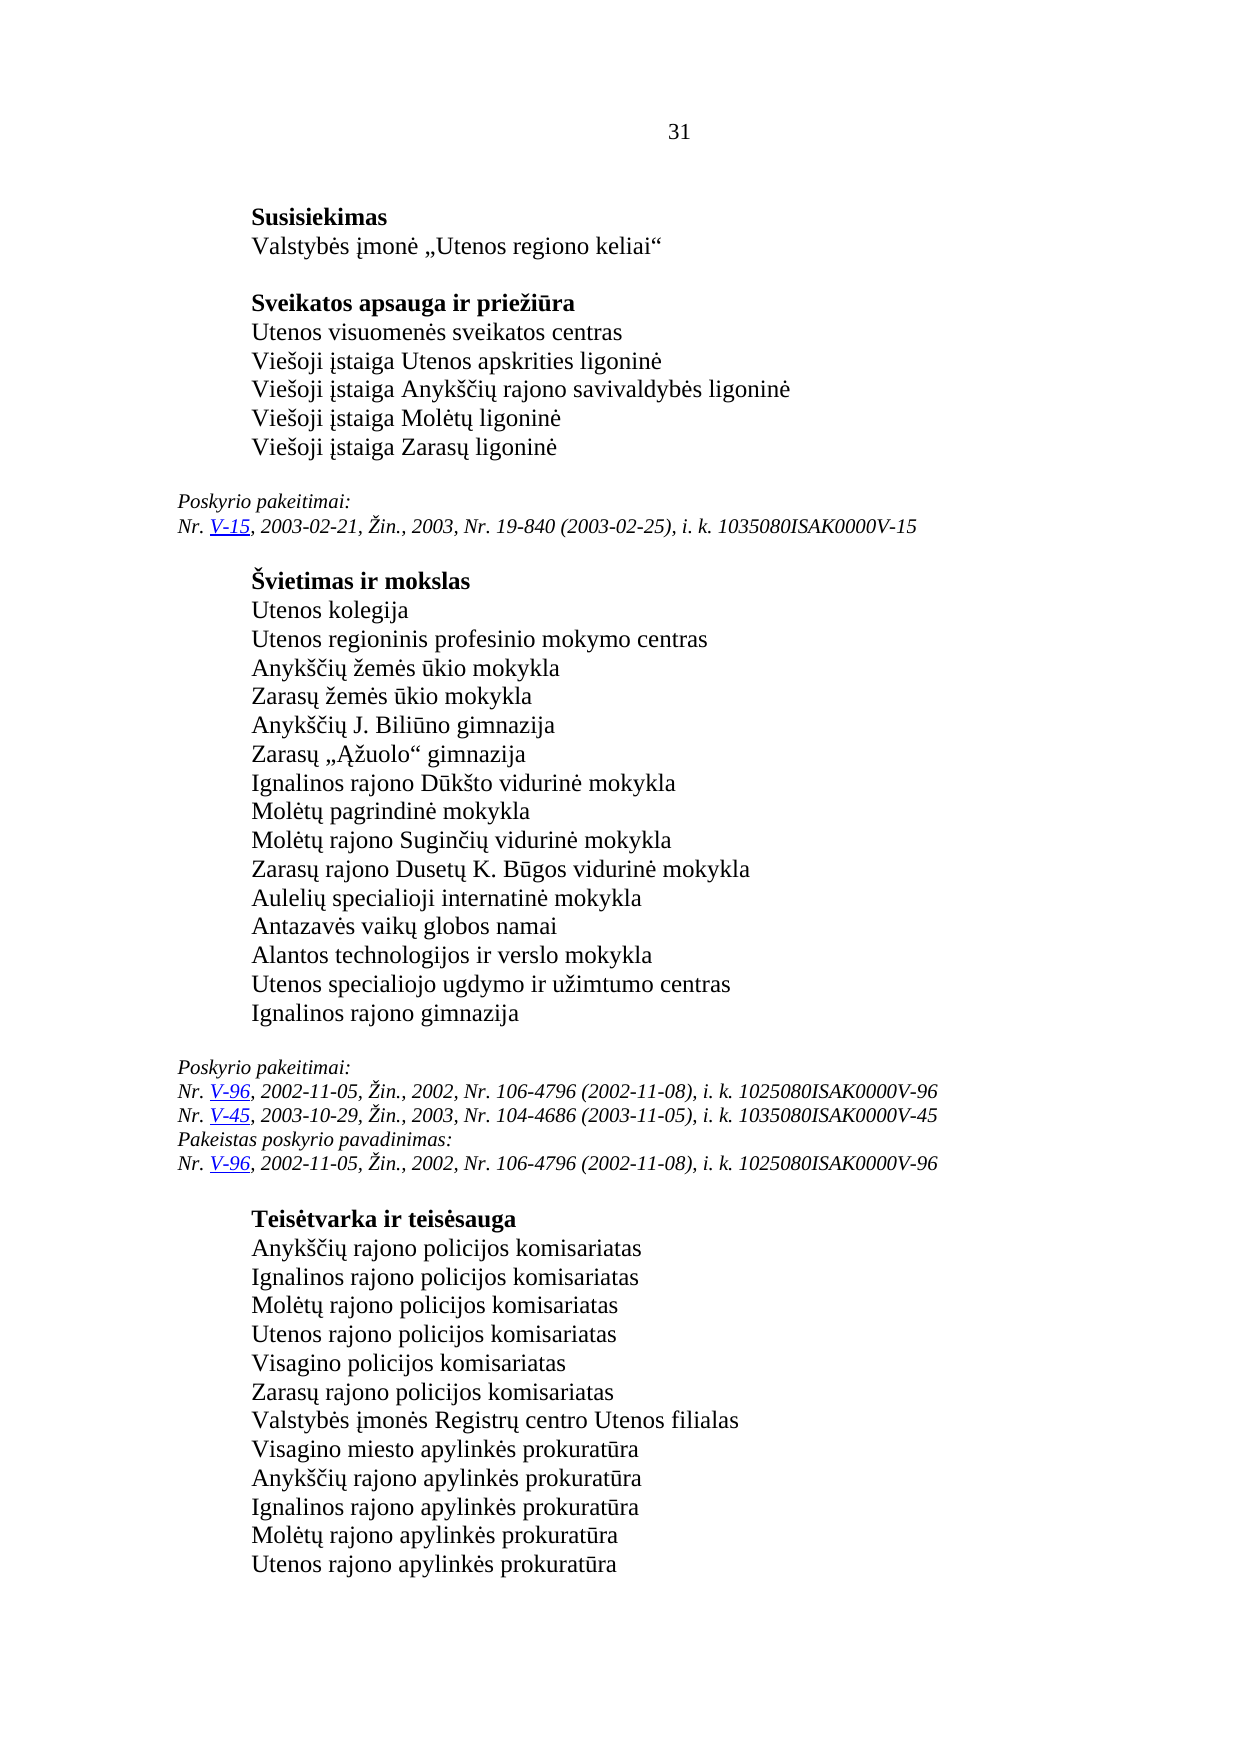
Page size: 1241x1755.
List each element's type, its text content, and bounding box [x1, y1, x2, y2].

text Ignalinos rajono apylinkės prokuratūra [177, 1492, 1181, 1520]
text Viešoji įstaiga Molėtų ligoninė [177, 403, 1181, 432]
text Utenos visuomenės sveikatos centras [177, 317, 1181, 346]
text Anykščių žemės ūkio mokykla [177, 653, 1181, 681]
text Ignalinos rajono policijos komisariatas [177, 1262, 1181, 1290]
text Nr. V-45, 2003-10-29, Žin., 2003, Nr. 104-4686 (2003-11-05), i. k. 1035080ISAK0000V-45 [177, 1103, 1181, 1127]
text Zarasų „Ąžuolo“ gimnazija [177, 739, 1181, 768]
text Zarasų rajono policijos komisariatas [177, 1377, 1181, 1405]
text Ignalinos rajono Dūkšto vidurinė mokykla [177, 768, 1181, 796]
text Sveikatos apsauga ir priežiūra [177, 288, 1181, 317]
text Nr. V-96, 2002-11-05, Žin., 2002, Nr. 106-4796 (2002-11-08), i. k. 1025080ISAK0000V-96 [177, 1079, 1181, 1103]
text Utenos specialiojo ugdymo ir užimtumo centras [177, 969, 1181, 998]
text Viešoji įstaiga Anykščių rajono savivaldybės ligoninė [177, 374, 1181, 403]
text Viešoji įstaiga Zarasų ligoninė [177, 432, 1181, 461]
text Zarasų rajono Dusetų K. Būgos vidurinė mokykla [177, 854, 1181, 883]
text Anykščių rajono apylinkės prokuratūra [177, 1463, 1181, 1492]
text Molėtų rajono apylinkės prokuratūra [177, 1520, 1181, 1549]
text Valstybės įmonė „Utenos regiono keliai“ [177, 231, 1181, 259]
text Visagino miesto apylinkės prokuratūra [177, 1434, 1181, 1463]
text Pakeistas poskyrio pavadinimas: [177, 1127, 1181, 1151]
text Poskyrio pakeitimai: [177, 1055, 1181, 1079]
text Molėtų rajono Suginčių vidurinė mokykla [177, 825, 1181, 854]
text Poskyrio pakeitimai: [177, 489, 1181, 513]
text Zarasų žemės ūkio mokykla [177, 681, 1181, 710]
text Anykščių rajono policijos komisariatas [177, 1233, 1181, 1262]
text Viešoji įstaiga Utenos apskrities ligoninė [177, 346, 1181, 374]
text Antazavės vaikų globos namai [177, 911, 1181, 940]
text Nr. V-15, 2003-02-21, Žin., 2003, Nr. 19-840 (2003-02-25), i. k. 1035080ISAK0000V-15 [177, 513, 1181, 538]
text Nr. V-96, 2002-11-05, Žin., 2002, Nr. 106-4796 (2002-11-08), i. k. 1025080ISAK0000V-96 [177, 1151, 1181, 1175]
text Visagino policijos komisariatas [177, 1348, 1181, 1377]
text Teisėtvarka ir teisėsauga [177, 1204, 1181, 1233]
text Molėtų rajono policijos komisariatas [177, 1290, 1181, 1319]
text Utenos rajono apylinkės prokuratūra [177, 1549, 1181, 1578]
text Švietimas ir mokslas [177, 566, 1181, 595]
text Aulelių specialioji internatinė mokykla [177, 883, 1181, 911]
text Alantos technologijos ir verslo mokykla [177, 940, 1181, 969]
text Ignalinos rajono gimnazija [177, 998, 1181, 1026]
text Utenos kolegija [177, 595, 1181, 624]
text Valstybės įmonės Registrų centro Utenos filialas [177, 1405, 1181, 1434]
text Susisiekimas [177, 202, 1181, 231]
text Utenos rajono policijos komisariatas [177, 1319, 1181, 1348]
text Anykščių J. Biliūno gimnazija [177, 710, 1181, 739]
text Utenos regioninis profesinio mokymo centras [177, 624, 1181, 653]
text Molėtų pagrindinė mokykla [177, 796, 1181, 825]
